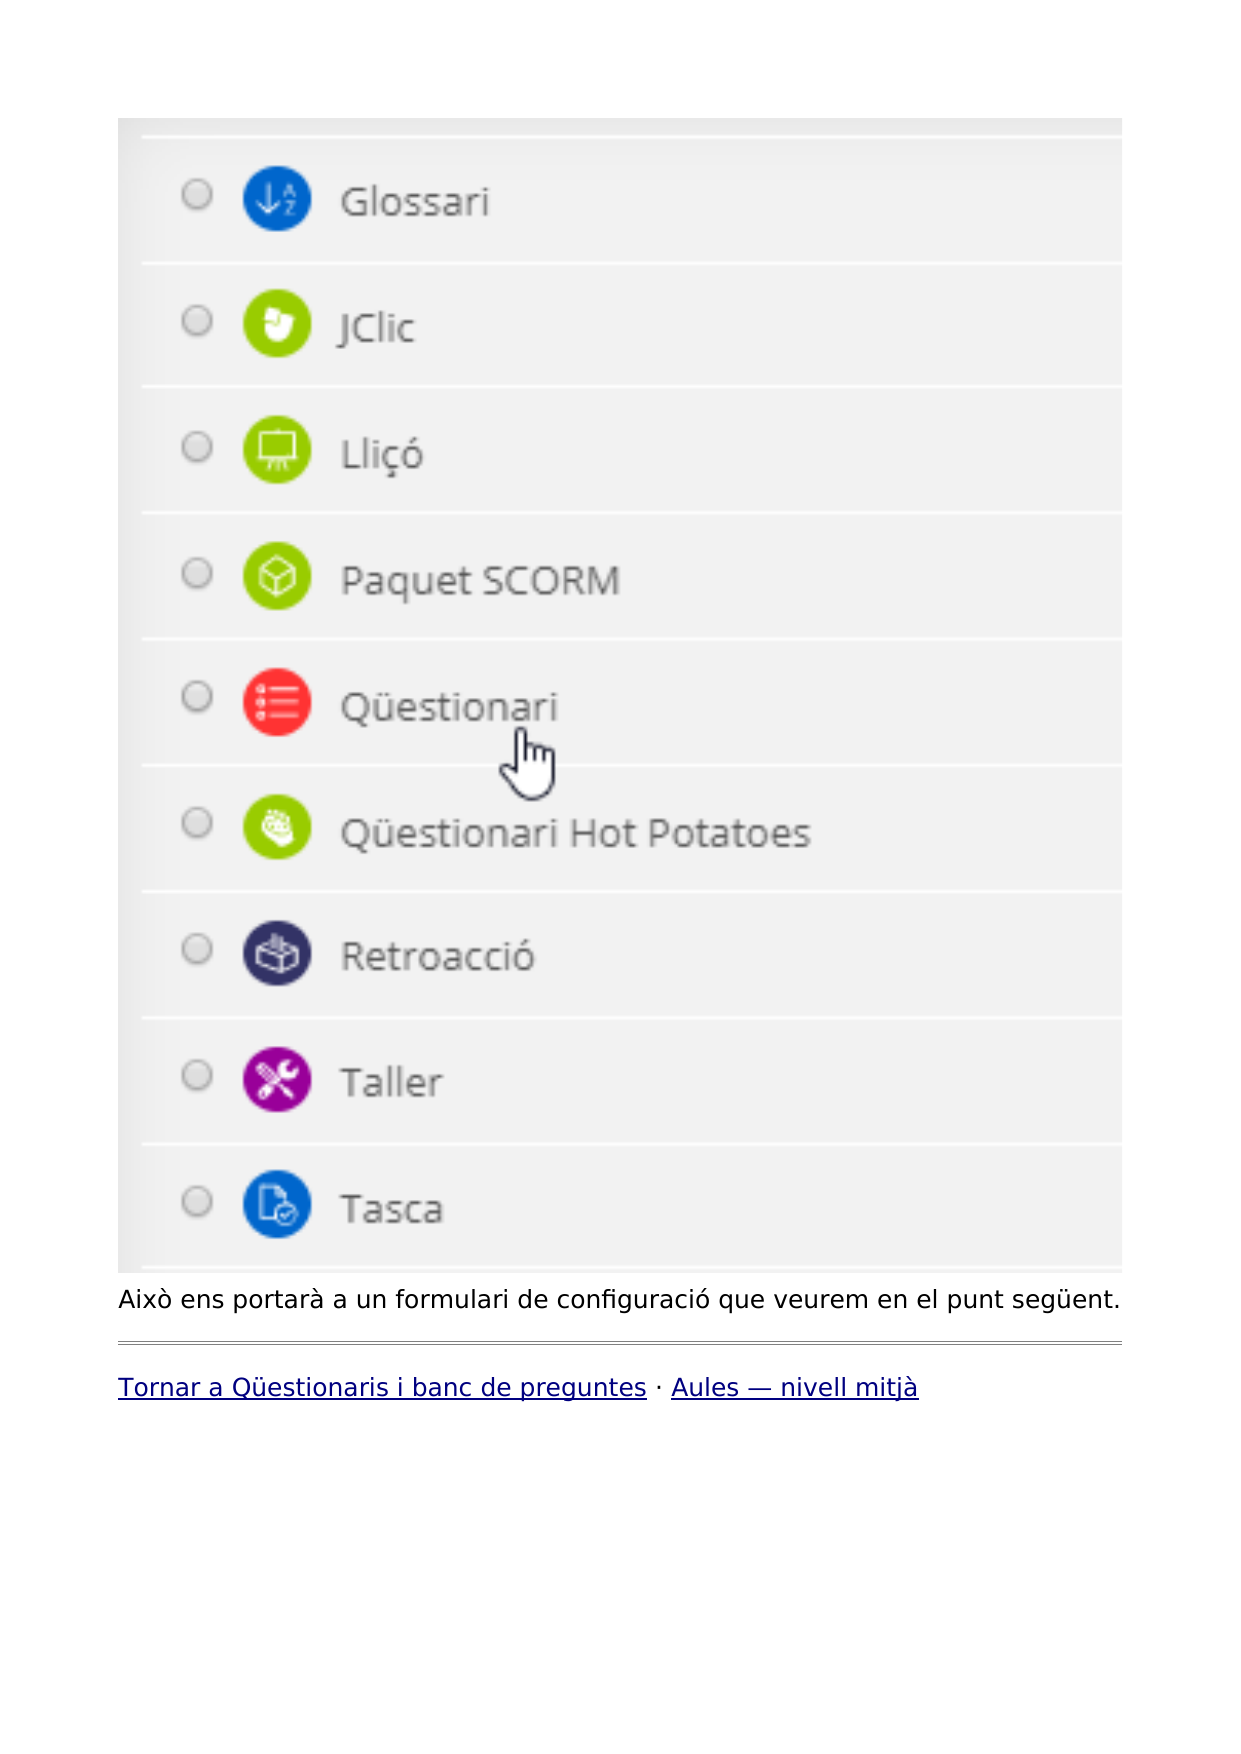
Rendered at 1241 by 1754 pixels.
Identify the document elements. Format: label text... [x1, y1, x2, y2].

text Això ens portarà a un formulari de configuració que veurem en el punt següent. [118, 1285, 1122, 1314]
text Tornar a Qüestionaris i banc de preguntes · Aules — nivell mitjà [118, 1373, 1122, 1403]
picture [118, 118, 1123, 1273]
